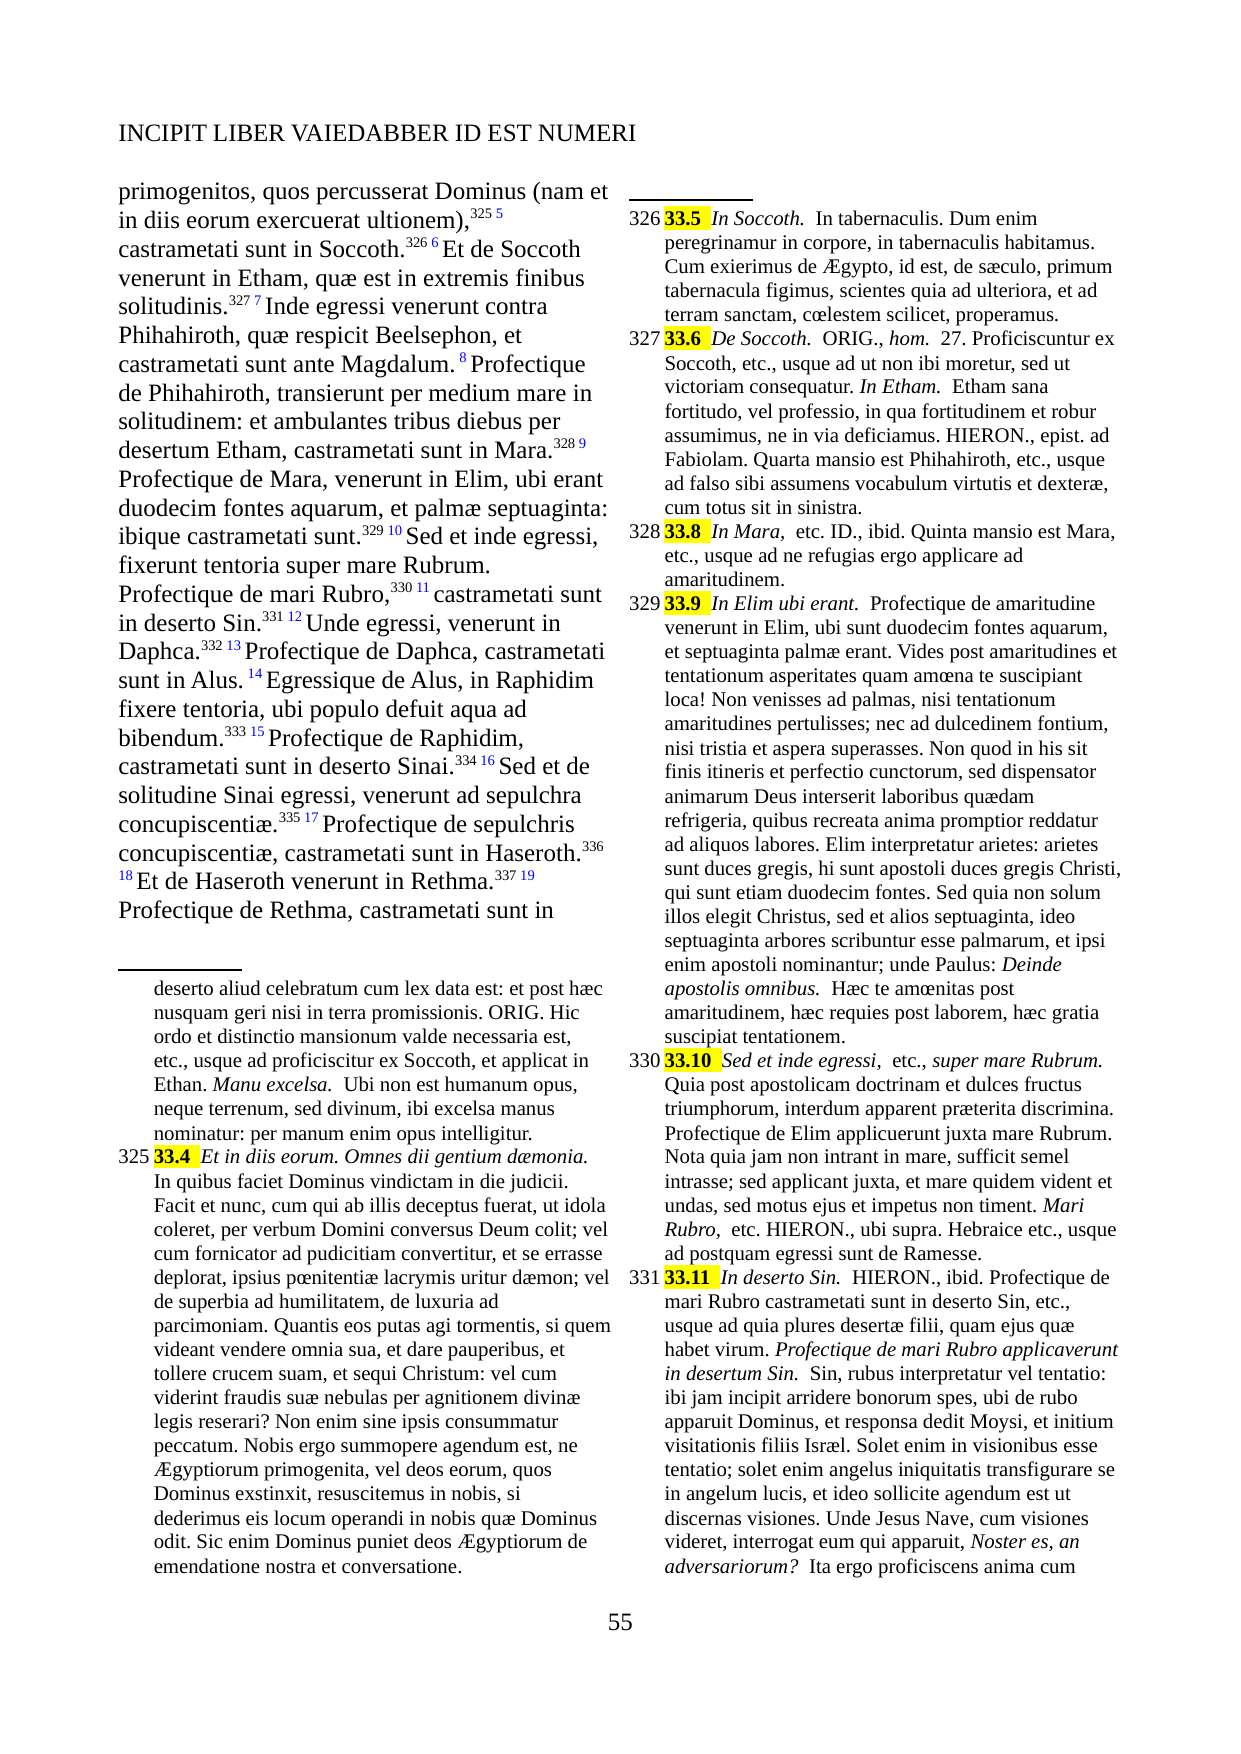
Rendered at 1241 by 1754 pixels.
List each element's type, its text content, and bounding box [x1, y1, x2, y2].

text 33.8 In Mara, etc. ID., ibid. Quinta mansio est Mara, etc., usque ad ne refugias ergo applicare ad amaritudinem. [629, 519, 1122, 591]
text 33.5 In Soccoth. In tabernaculis. Dum enim peregrinamur in corpore, in tabernaculis habitamus. Cum exierimus de Ægypto, id est, de sæculo, primum tabernacula figimus, scientes quia ad ulteriora, et ad terram sanctam, cœlestem scilicet, properamus. [629, 206, 1122, 326]
text 33.4 Et in diis eorum. Omnes dii gentium dæmonia. In quibus faciet Dominus vindictam in die judicii. Facit et nunc, cum qui ab illis deceptus fuerat, ut idola coleret, per verbum Domini conversus Deum colit; vel cum fornicator ad pudicitiam convertitur, et se errasse deplorat, ipsius pœnitentiæ lacrymis uritur dæmon; vel de superbia ad humilitatem, de luxuria ad parcimoniam. Quantis eos putas agi tormentis, si quem videant vendere omnia sua, et dare pauperibus, et tollere crucem suam, et sequi Christum: vel cum viderint fraudis suæ nebulas per agnitionem divinæ legis reserari? Non enim sine ipsis consummatur peccatum. Nobis ergo summopere agendum est, ne Ægyptiorum primogenita, vel deos eorum, quos Dominus exstinxit, resuscitemus in nobis, si dederimus eis locum operandi in nobis quæ Dominus odit. Sic enim Dominus puniet deos Ægyptiorum de emendatione nostra et conversatione. [118, 1144, 611, 1578]
text deserto aliud celebratum cum lex data est: et post hæc nusquam geri nisi in terra promissionis. ORIG. Hic ordo et distinctio mansionum valde necessaria est, etc., usque ad proficiscitur ex Soccoth, et applicat in Ethan. Manu excelsa. Ubi non est humanum opus, neque terrenum, sed divinum, ibi excelsa manus nominatur: per manum enim opus intelligitur. [118, 976, 611, 1144]
text 33.6 De Soccoth. ORIG., hom. 27. Proficiscuntur ex Soccoth, etc., usque ad ut non ibi moretur, sed ut victoriam consequatur. In Etham. Etham sana fortitudo, vel professio, in qua fortitudinem et robur assumimus, ne in via deficiamus. HIERON., epist. ad Fabiolam. Quarta mansio est Phihahiroth, etc., usque ad falso sibi assumens vocabulum virtutis et dexteræ, cum totus sit in sinistra. [629, 326, 1122, 519]
text 33.11 In deserto Sin. HIERON., ibid. Profectique de mari Rubro castrametati sunt in deserto Sin, etc., usque ad quia plures desertæ filii, quam ejus quæ habet virum. Profectique de mari Rubro applicaverunt in desertum Sin. Sin, rubus interpretatur vel tentatio: ibi jam incipit arridere bonorum spes, ubi de rubo apparuit Dominus, et responsa dedit Moysi, et initium visitationis filiis Isræl. Solet enim in visionibus esse tentatio; solet enim angelus iniquitatis transfigurare se in angelum lucis, et ideo sollicite agendum est ut discernas visiones. Unde Jesus Nave, cum visiones videret, interrogat eum qui apparuit, Noster es, an adversariorum? Ita ergo proficiscens anima cum [629, 1265, 1122, 1578]
text 33.10 Sed et inde egressi, etc., super mare Rubrum. Quia post apostolicam doctrinam et dulces fructus triumphorum, interdum apparent præterita discrimina. Profectique de Elim applicuerunt juxta mare Rubrum. Nota quia jam non intrant in mare, sufficit semel intrasse; sed applicant juxta, et mare quidem vident et undas, sed motus ejus et impetus non timent. Mari Rubro, etc. HIERON., ubi supra. Hebraice etc., usque ad postquam egressi sunt de Ramesse. [629, 1048, 1122, 1265]
text 33.9 In Elim ubi erant. Profectique de amaritudine venerunt in Elim, ubi sunt duodecim fontes aquarum, et septuaginta palmæ erant. Vides post amaritudines et tentationum asperitates quam amœna te suscipiant loca! Non venisses ad palmas, nisi tentationum amaritudines pertulisses; nec ad dulcedinem fontium, nisi tristia et aspera superasses. Non quod in his sit finis itineris et perfectio cunctorum, sed dispensator animarum Deus interserit laboribus quædam refrigeria, quibus recreata anima promptior reddatur ad aliquos labores. Elim interpretatur arietes: arietes sunt duces gregis, hi sunt apostoli duces gregis Christi, qui sunt etiam duodecim fontes. Sed quia non solum illos elegit Christus, sed et alios septuaginta, ideo septuaginta arbores scribuntur esse palmarum, et ipsi enim apostoli nominantur; unde Paulus: Deinde apostolis omnibus. Hæc te amœnitas post amaritudinem, hæc requies post laborem, hæc gratia suscipiat tentationem. [629, 591, 1122, 1048]
text 33 Hæ sunt mansiones filiorum Israël, qui egressi sunt de Ægypto per turmas suas in manu Moysi et Aaron, 2 quas descripsit Moyses juxta castrorum loca, quæ Domini jussione mutabant. 3 Profecti igitur de Ramesse mense primo, quintadecima die mensis primi, altera die Phase, filii Israël in manu excelsa, videntibus cunctis Ægyptiis, 4 et sepelientibus primogenitos, quos percusserat Dominus (nam et in diis eorum exercuerat ultionem), 5 castrametati sunt in Soccoth. 6 Et de Soccoth venerunt in Etham, quæ est in extremis finibus solitudinis. 7 Inde egressi venerunt contra Phihahiroth, quæ respicit Beelsephon, et castrametati sunt ante Magdalum. 8 Profectique de Phihahiroth, transierunt per medium mare in solitudinem: et ambulantes tribus diebus per desertum Etham, castrametati sunt in Mara. 9 Profectique de Mara, venerunt in Elim, ubi erant duodecim fontes aquarum, et palmæ septuaginta: ibique castrametati sunt. 10 Sed et inde egressi, fixerunt tentoria super mare Rubrum. Profectique de mari Rubro, 11 castrametati sunt in deserto Sin. 12 Unde egressi, venerunt in Daphca. 13 Profectique de Daphca, castrametati sunt in Alus. 14 Egressique de Alus, in Raphidim fixere tentoria, ubi populo defuit aqua ad bibendum. 15 Profectique de Raphidim, castrametati sunt in deserto Sinai. 16 Sed et de solitudine Sinai egressi, venerunt ad sepulchra concupiscentiæ. 17 Profectique de sepulchris concupiscentiæ, castrametati sunt in Haseroth. 18 Et de Haseroth venerunt in Rethma. 19 Profectique de Rethma, castrametati sunt in Remmomphares. 20 Unde egressi venerunt in Lebna. 21 De Lebna castrametati sunt in Ressa. 22 Egressique de Ressa, venerunt in Ceelatha. 23 Unde profecti, castrametati sunt in monte Sepher. 24 Egressi de monte Sepher, venerunt in Arada. 25 Inde proficiscentes, castrametati sunt in Maceloth. 26 Profectique de Maceloth, venerunt in Thahath. 27 De Thahath, castrametati sunt in Thare. 28 Unde egressi, fixere tentoria in Methca. 29 Et de Methca, castrametati sunt in Hesmona. 30 Profectique de Hesmona, venerunt in Moseroth. 31 Et de Moseroth, castrametati sunt in Benejaacan. 32 Profectique de Benejaacan, venerunt in montem Gadgad. 33 Unde profecti, castrametati sunt in Jetebatha. 34 Et de Jetebatha venerunt in Hebrona. 35 Egressique de Hebrona, castrametati sunt in Asiongaber. 36 Inde profecti, venerunt in desertum Sin, hæc est Cades. 37 Egressique de Cades, castrametati sunt in monte Hor, in extremis finibus terræ Edom. 38 Ascenditque Aaron sacerdos in montem Hor jubente Domino: et ibi mortuus est anno quadragesimo egressionis filiorum Israël ex Ægypto, mense quinto, prima die mensis, 39 cum esset annorum centum viginti trium. 40 Audivitque Chananæus rex Arad, qui habitabat ad meridiem, in terram Chanaan venisse filios Israël. 41 Et profecti de monte Hor, castrametati sunt in Salmona. 42 Unde egressi, venerunt in Phunon. 43 Profectique de Phunon, castrametati sunt in Oboth. 44 Et de Oboth venerunt in Ijeabarim, quæ est in finibus Moabitarum. 45 Profectique de Ijeabarim, fixere tentoria in Dibongad. 46 Unde egressi, castrametati sunt in Helmondeblathaim. 47 Egressique de Helmondeblathaim, venerunt ad montes Abarim contra Nabo. 48 Profectique de montibus Abarim, transierunt ad campestria Moab, supra Jordanem, contra Jericho. 49 Ibique castrametati sunt de Bethsimoth usque ad Abelsatim in planioribus locis Moabitarum. 50 Ubi locutus est Dominus ad Moysen: 51 Præcipe filiis Israël, et dic ad eos: Quando transieritis Jordanem, intrantes terram Chanaan, 52 disperdite cunctos habitatores terræ illius: confringite titulos, et statuas comminuite, atque omnia excelsa vastate, 53 mundantes terram, et habitantes in ea. Ego enim dedi vobis illam in possessionem, 54 quam dividetis vobis sorte. Pluribus dabitis latiorem, et paucis angustiorem. Singulis ut sors ceciderit, ita tribuetur hæreditas. Per tribus et familias possessio dividetur. 55 Sin autem nolueritis interficere habitatores terræ: qui remanserint, erunt vobis quasi clavi in oculis, et lanceæ in lateribus, et adversabuntur vobis in terra habitationis vestræ: 56 et quidquid illis cogitaveram facere, vobis faciam. [118, 176, 611, 924]
